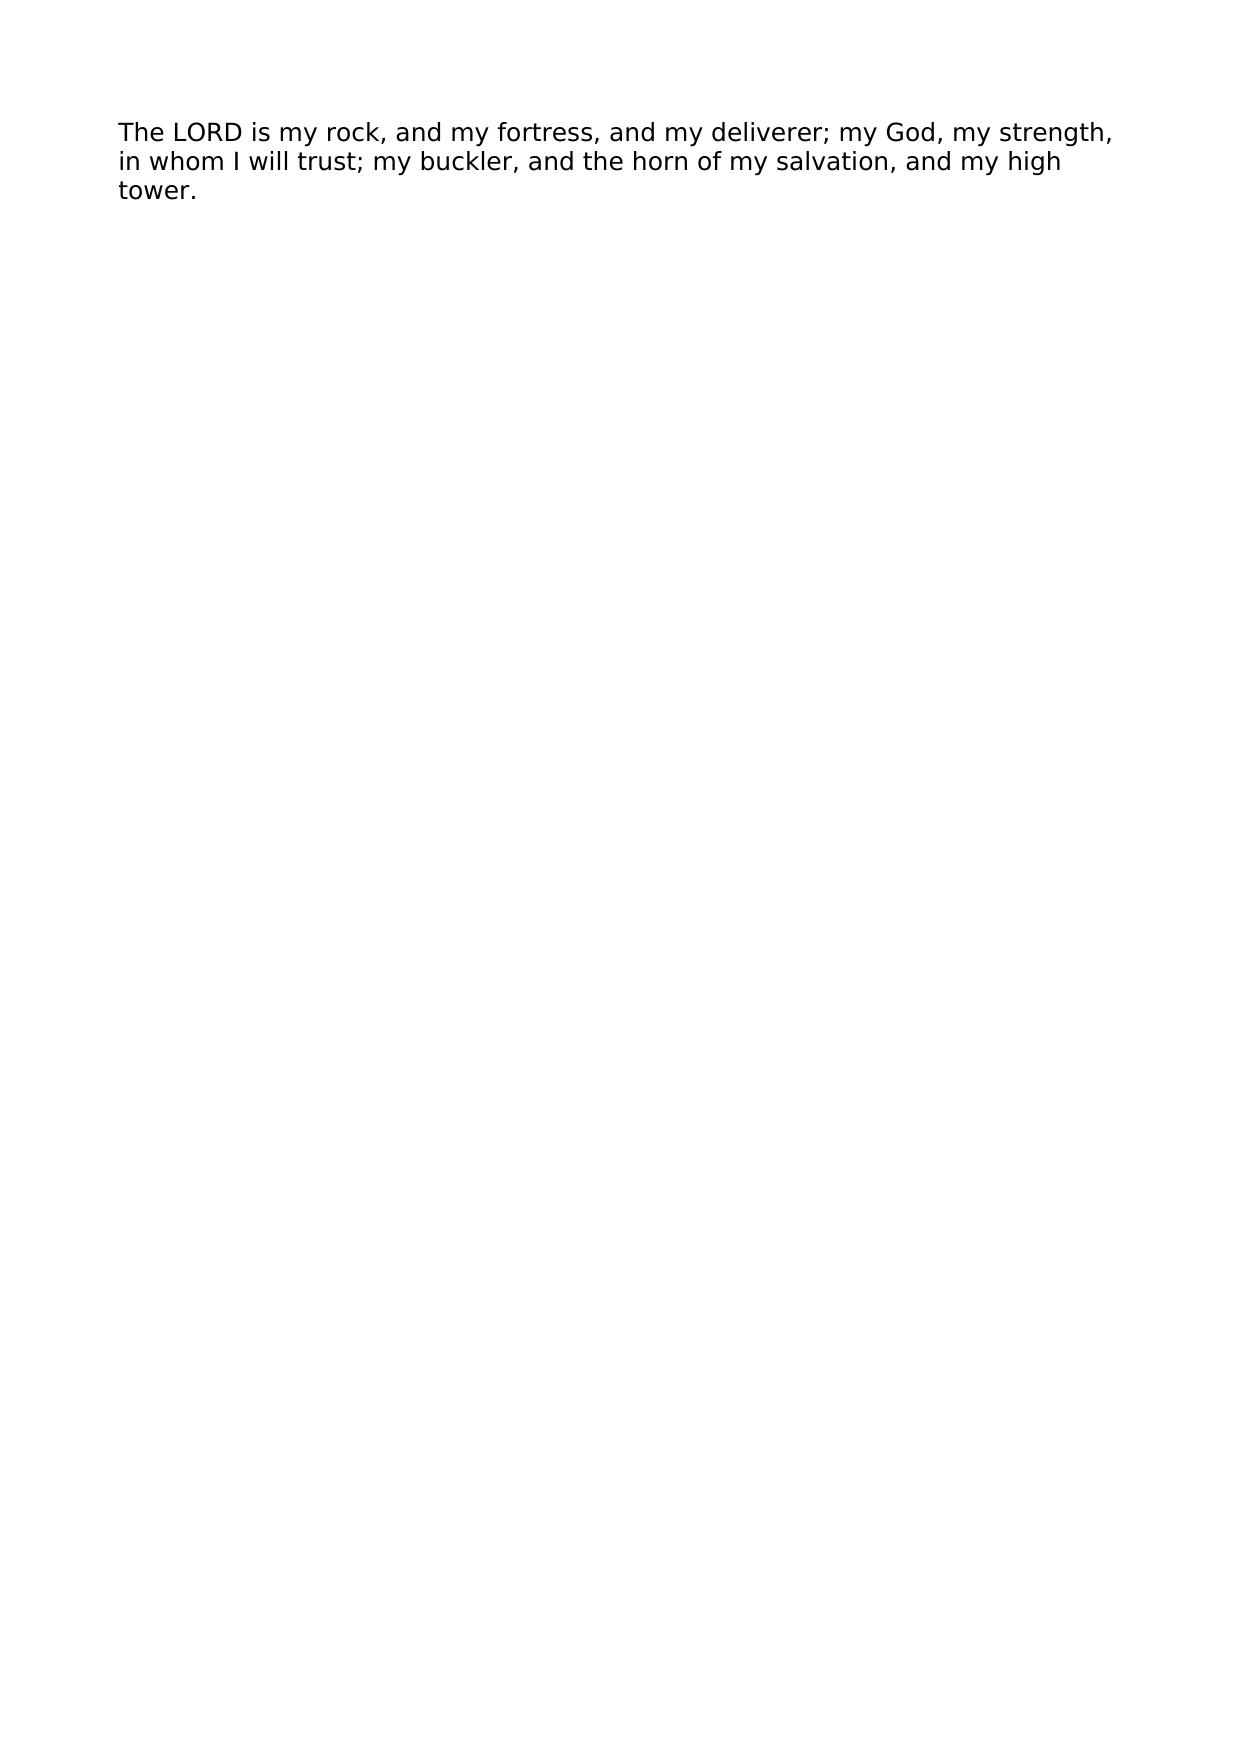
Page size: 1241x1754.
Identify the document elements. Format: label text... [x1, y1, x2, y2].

text The LORD is my rock, and my fortress, and my deliverer; my God, my strength, in whom I will trust; my buckler, and the horn of my salvation, and my high tower. [118, 118, 1122, 206]
